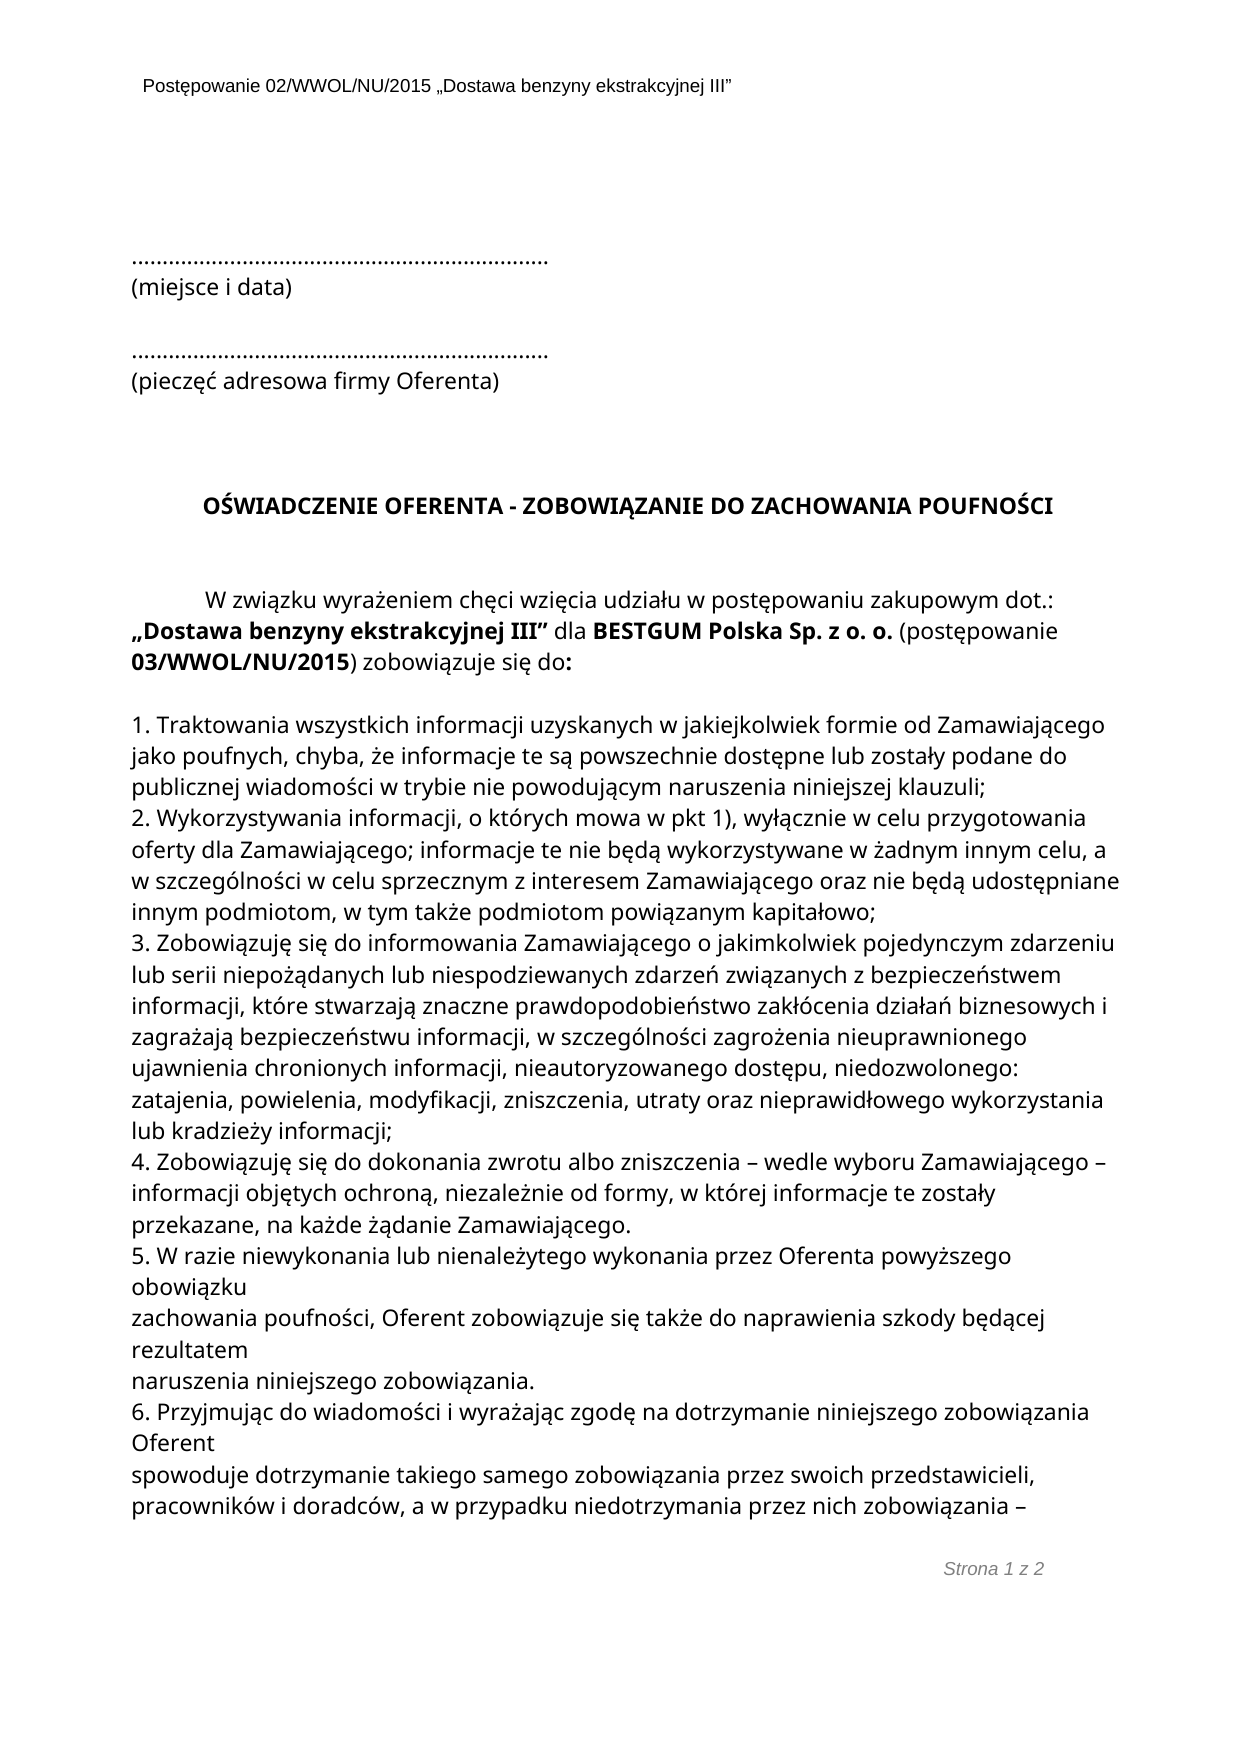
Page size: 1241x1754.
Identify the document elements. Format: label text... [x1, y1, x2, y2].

text .................................................................... [131, 333, 1125, 365]
text OŚWIADCZENIE OFERENTA - ZOBOWIĄZANIE DO ZACHOWANIA POUFNOŚCI [131, 490, 1125, 521]
text 3. Zobowiązuję się do informowania Zamawiającego o jakimkolwiek pojedynczym zdarzeniu lub serii niepożądanych lub niespodziewanych zdarzeń związanych z bezpieczeństwem informacji, które stwarzają znaczne prawdopodobieństwo zakłócenia działań biznesowych i zagrażają bezpieczeństwu informacji, w szczególności zagrożenia nieuprawnionego ujawnienia chronionych informacji, nieautoryzowanego dostępu, niedozwolonego: zatajenia, powielenia, modyfikacji, zniszczenia, utraty oraz nieprawidłowego wykorzystania lub kradzieży informacji; [131, 927, 1125, 1146]
text (pieczęć adresowa firmy Oferenta) [131, 365, 1125, 396]
text .................................................................... [131, 240, 1125, 271]
text 4. Zobowiązuję się do dokonania zwrotu albo zniszczenia – wedle wyboru Zamawiającego – informacji objętych ochroną, niezależnie od formy, w której informacje te zostały przekazane, na każde żądanie Zamawiającego. [131, 1146, 1125, 1240]
text W związku wyrażeniem chęci wzięcia udziału w postępowaniu zakupowym dot.: „Dostawa benzyny ekstrakcyjnej III” dla BESTGUM Polska Sp. z o. o. (postępowanie 03/WWOL/NU/2015) zobowiązuje się do: [131, 583, 1125, 677]
text spowoduje dotrzymanie takiego samego zobowiązania przez swoich przedstawicieli, pracowników i doradców, a w przypadku niedotrzymania przez nich zobowiązania – [131, 1458, 1125, 1521]
text 2. Wykorzystywania informacji, o których mowa w pkt 1), wyłącznie w celu przygotowania oferty dla Zamawiającego; informacje te nie będą wykorzystywane w żadnym innym celu, a w szczególności w celu sprzecznym z interesem Zamawiającego oraz nie będą udostępniane innym podmiotom, w tym także podmiotom powiązanym kapitałowo; [131, 802, 1125, 927]
text (miejsce i data) [131, 271, 1125, 302]
text 5. W razie niewykonania lub nienależytego wykonania przez Oferenta powyższego obowiązku [131, 1240, 1125, 1302]
text 1. Traktowania wszystkich informacji uzyskanych w jakiejkolwiek formie od Zamawiającego jako poufnych, chyba, że informacje te są powszechnie dostępne lub zostały podane do publicznej wiadomości w trybie nie powodującym naruszenia niniejszej klauzuli; [131, 708, 1125, 802]
text zachowania poufności, Oferent zobowiązuje się także do naprawienia szkody będącej rezultatem [131, 1302, 1125, 1365]
text 6. Przyjmując do wiadomości i wyrażając zgodę na dotrzymanie niniejszego zobowiązania Oferent [131, 1396, 1125, 1458]
text naruszenia niniejszego zobowiązania. [131, 1365, 1125, 1396]
